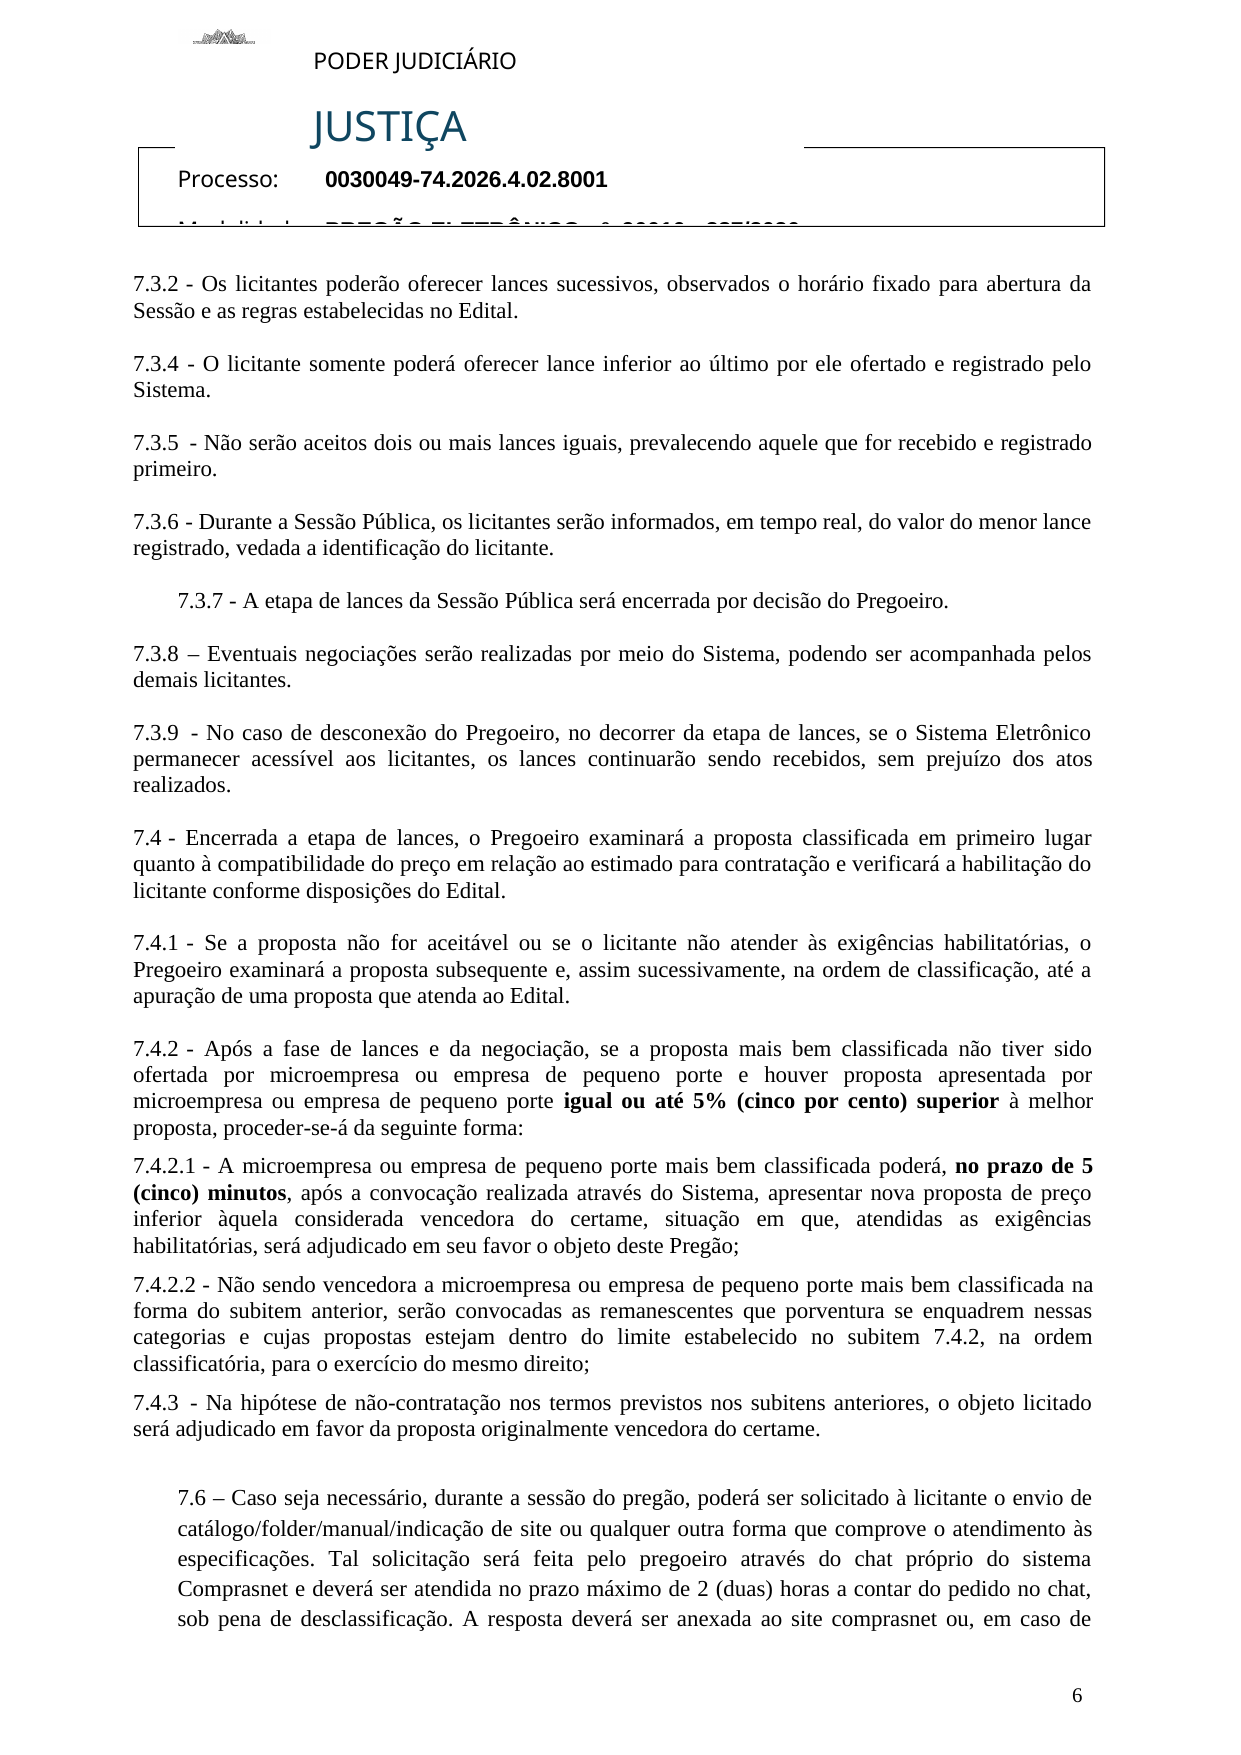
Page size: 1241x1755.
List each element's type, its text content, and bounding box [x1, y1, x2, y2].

list - Na hipótese de não-contratação nos termos previstos nos subitens anteriores, o objeto licitado será adjudicado em favor da proposta originalmente vencedora do certame. [133, 1389, 1094, 1441]
list - Não serão aceitos dois ou mais lances iguais, prevalecendo aquele que for recebido e registrado primeiro. [133, 428, 1094, 481]
text 7.6 – Caso seja necessário, durante a sessão do pregão, poderá ser solicitado à licitante o envio de catálogo/folder/manual/indicação de site ou qualquer outra forma que comprove o atendimento às especificações. Tal solicitação será feita pelo pregoeiro através do chat próprio do sistema Comprasnet e deverá ser atendida no prazo máximo de 2 (duas) horas a contar do pedido no chat, sob pena de desclassificação. A resposta deverá ser anexada ao site comprasnet ou, em caso de [177, 1484, 1094, 1632]
list - O licitante somente poderá oferecer lance inferior ao último por ele ofertado e registrado pelo Sistema. [133, 349, 1094, 402]
list - Não sendo vencedora a microempresa ou empresa de pequeno porte mais bem classificada na forma do subitem anterior, serão convocadas as remanescentes que porventura se enquadrem nessas categorias e cujas propostas estejam dentro do limite estabelecido no subitem 7.4.2, na ordem classificatória, para o exercício do mesmo direito; [133, 1271, 1094, 1376]
list - A etapa de lances da Sessão Pública será encerrada por decisão do Pregoeiro. [177, 587, 1137, 613]
list - Os licitantes poderão oferecer lances sucessivos, observados o horário fixado para abertura da Sessão e as regras estabelecidas no Edital. [133, 271, 1093, 323]
list - Encerrada a etapa de lances, o Pregoeiro examinará a proposta classificada em primeiro lugar quanto à compatibilidade do preço em relação ao estimado para contratação e verificará a habilitação do licitante conforme disposições do Edital. [133, 824, 1094, 903]
list - Se a proposta não for aceitável ou se o licitante não atender às exigências habilitatórias, o Pregoeiro examinará a proposta subsequente e, assim sucessivamente, na ordem de classificação, até a apuração de uma proposta que atenda ao Edital. [133, 929, 1093, 1008]
list - No caso de desconexão do Pregoeiro, no decorrer da etapa de lances, se o Sistema Eletrônico permanecer acessível aos licitantes, os lances continuarão sendo recebidos, sem prejuízo dos atos realizados. [133, 718, 1093, 798]
list - Após a fase de lances e da negociação, se a proposta mais bem classificada não tiver sido ofertada por microempresa ou empresa de pequeno porte e houver proposta apresentada por microempresa ou empresa de pequeno porte igual ou até 5% (cinco por cento) superior à melhor proposta, proceder-se-á da seguinte forma: [133, 1035, 1093, 1140]
list - Durante a Sessão Pública, os licitantes serão informados, em tempo real, do valor do menor lance registrado, vedada a identificação do licitante. [133, 508, 1094, 561]
list - A microempresa ou empresa de pequeno porte mais bem classificada poderá, no prazo de 5 (cinco) minutos, após a convocação realizada através do Sistema, apresentar nova proposta de preço inferior àquela considerada vencedora do certame, situação em que, atendidas as exigências habilitatórias, será adjudicado em seu favor o objeto deste Pregão; [133, 1153, 1094, 1258]
list – Eventuais negociações serão realizadas por meio do Sistema, podendo ser acompanhada pelos demais licitantes. [133, 639, 1094, 692]
